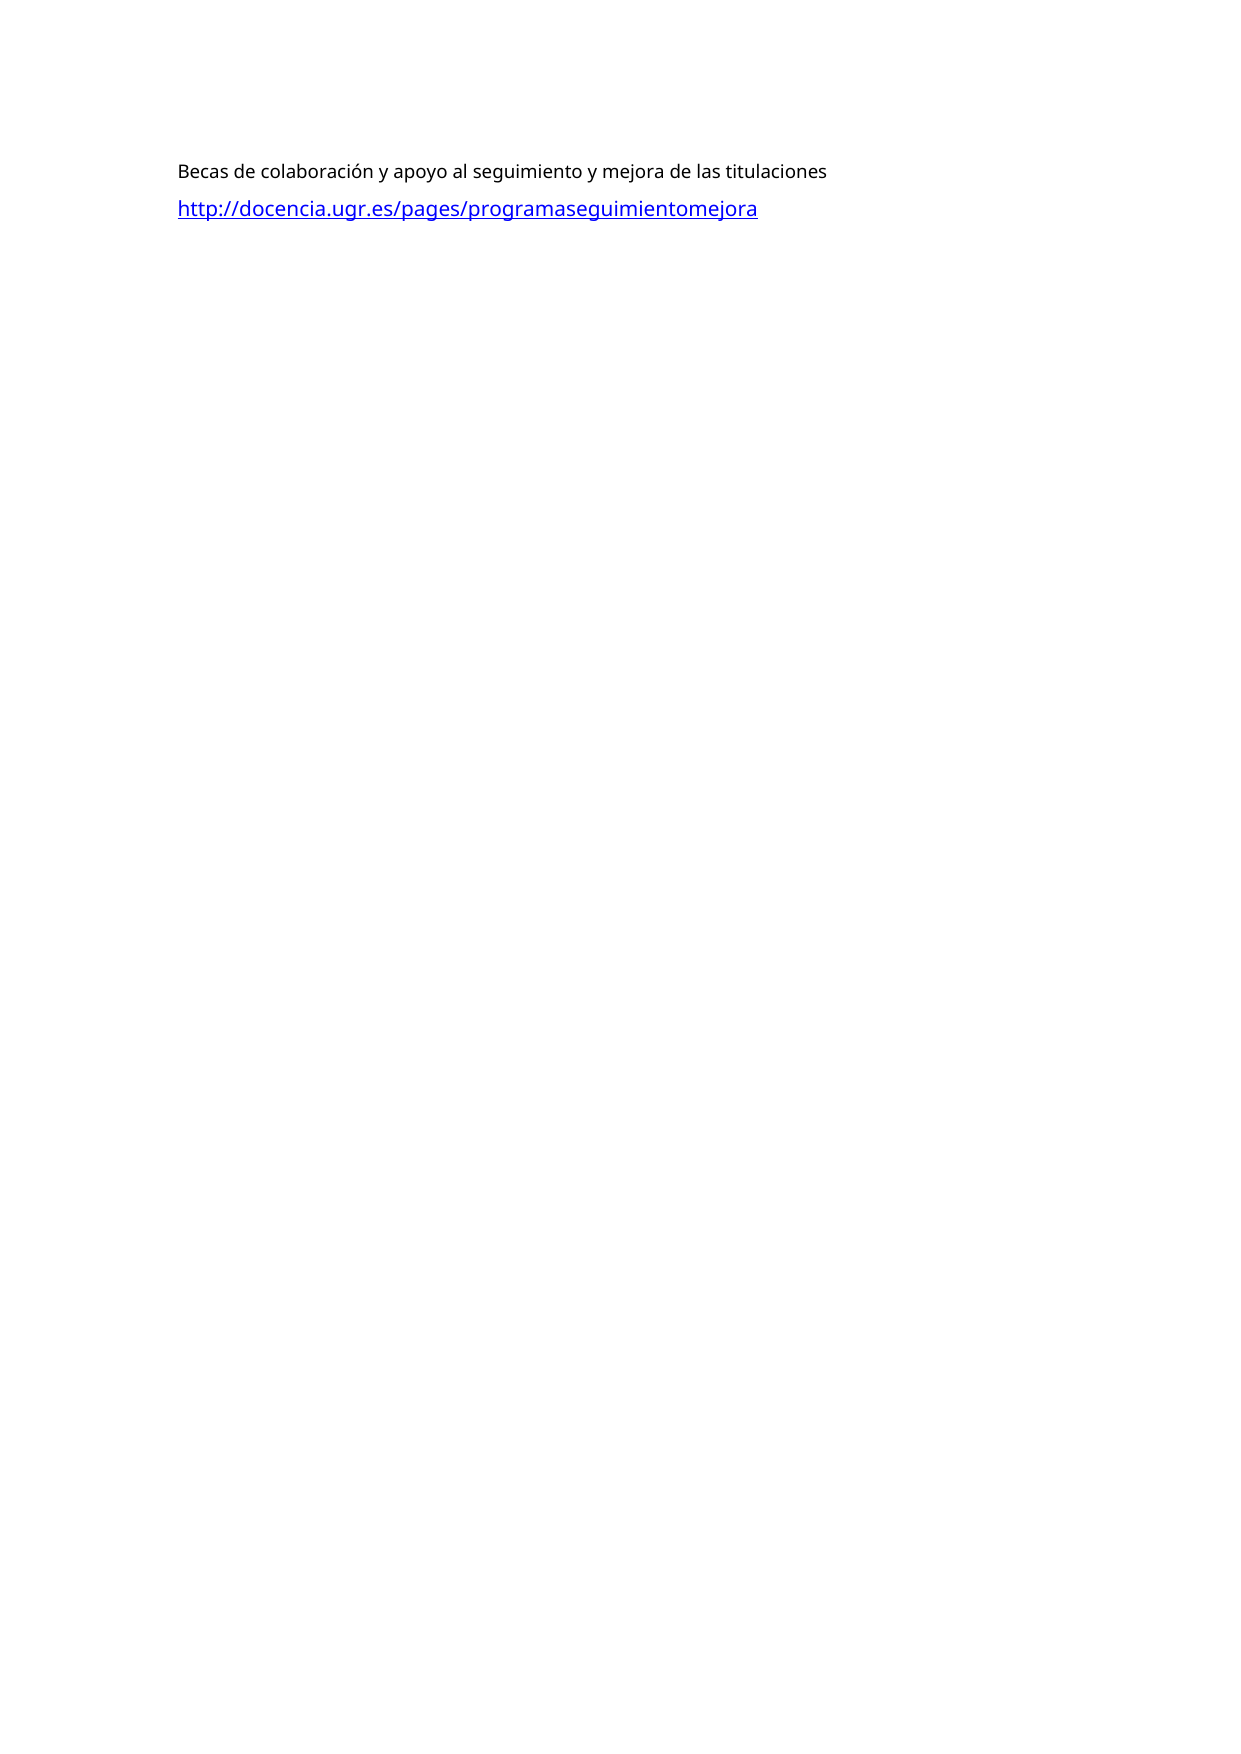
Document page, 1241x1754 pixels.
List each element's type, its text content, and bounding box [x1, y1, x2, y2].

text http://docencia.ugr.es/pages/programaseguimientomejora [177, 194, 1063, 222]
text Becas de colaboración y apoyo al seguimiento y mejora de las titulaciones [177, 158, 1063, 183]
